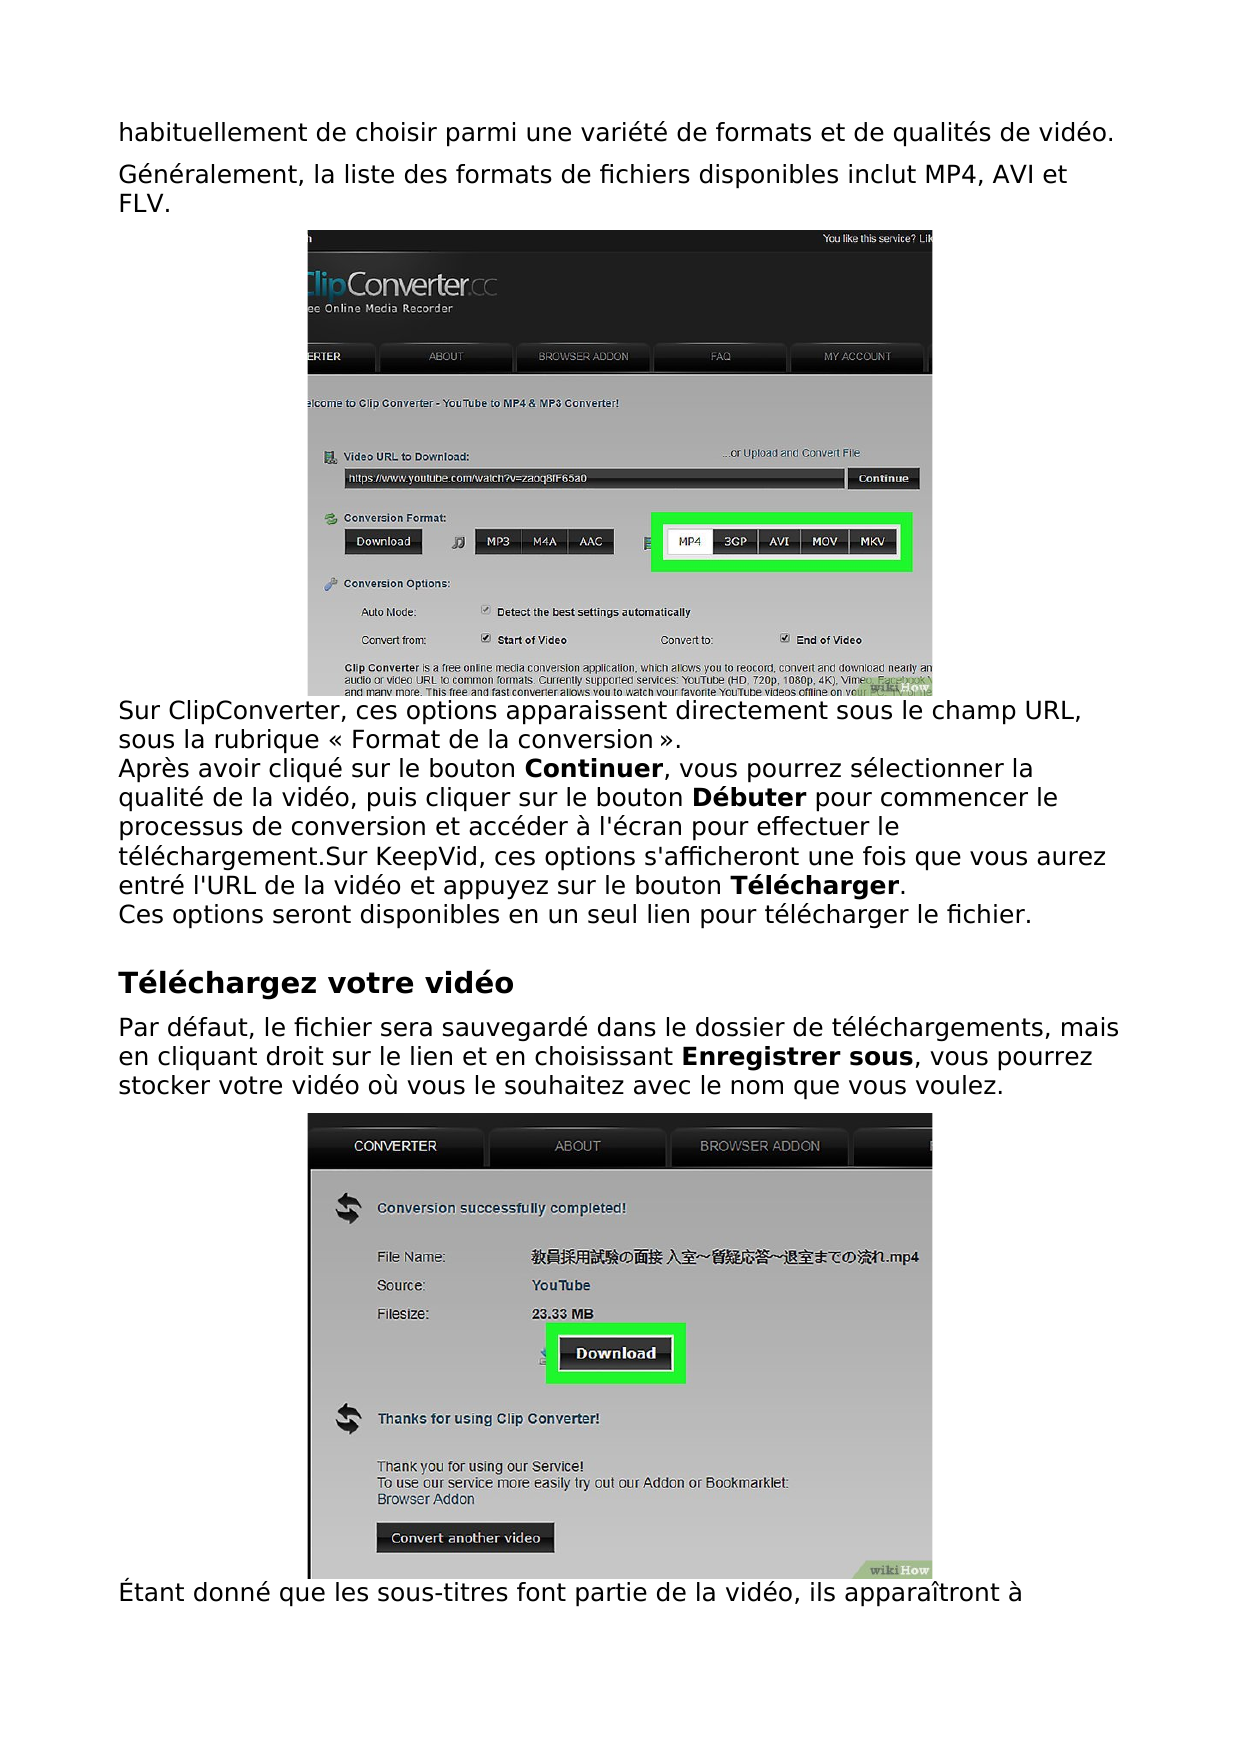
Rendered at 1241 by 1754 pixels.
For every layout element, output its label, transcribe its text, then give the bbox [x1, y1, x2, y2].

text Sur ClipConverter, ces options apparaissent directement sous le champ URL, sous la rubrique « Format de la conversion ». Après avoir cliqué sur le bouton Continuer, vous pourrez sélectionner la qualité de la vidéo, puis cliquer sur le bouton Débuter pour commencer le processus de conversion et accéder à l'écran pour effectuer le téléchargement.Sur KeepVid, ces options s'afficheront une fois que vous aurez entré l'URL de la vidéo et appuyez sur le bouton Télécharger. Ces options seront disponibles en un seul lien pour télécharger le fichier. [118, 231, 1122, 929]
picture [307, 230, 933, 696]
text habituellement de choisir parmi une variété de formats et de qualités de vidéo. [118, 118, 1122, 147]
text Étant donné que les sous-titres font partie de la vidéo, ils apparaîtront à [118, 1113, 1122, 1608]
text Par défaut, le fichier sera sauvegardé dans le dossier de téléchargements, mais en cliquant droit sur le lien et en choisissant Enregistrer sous, vous pourrez stocker votre vidéo où vous le souhaitez avec le nom que vous voulez. [118, 1013, 1122, 1101]
text Généralement, la liste des formats de fichiers disponibles inclut MP4, AVI et FLV. [118, 160, 1122, 218]
subtitle Téléchargez votre vidéo [118, 967, 1122, 1001]
picture [307, 1113, 933, 1579]
